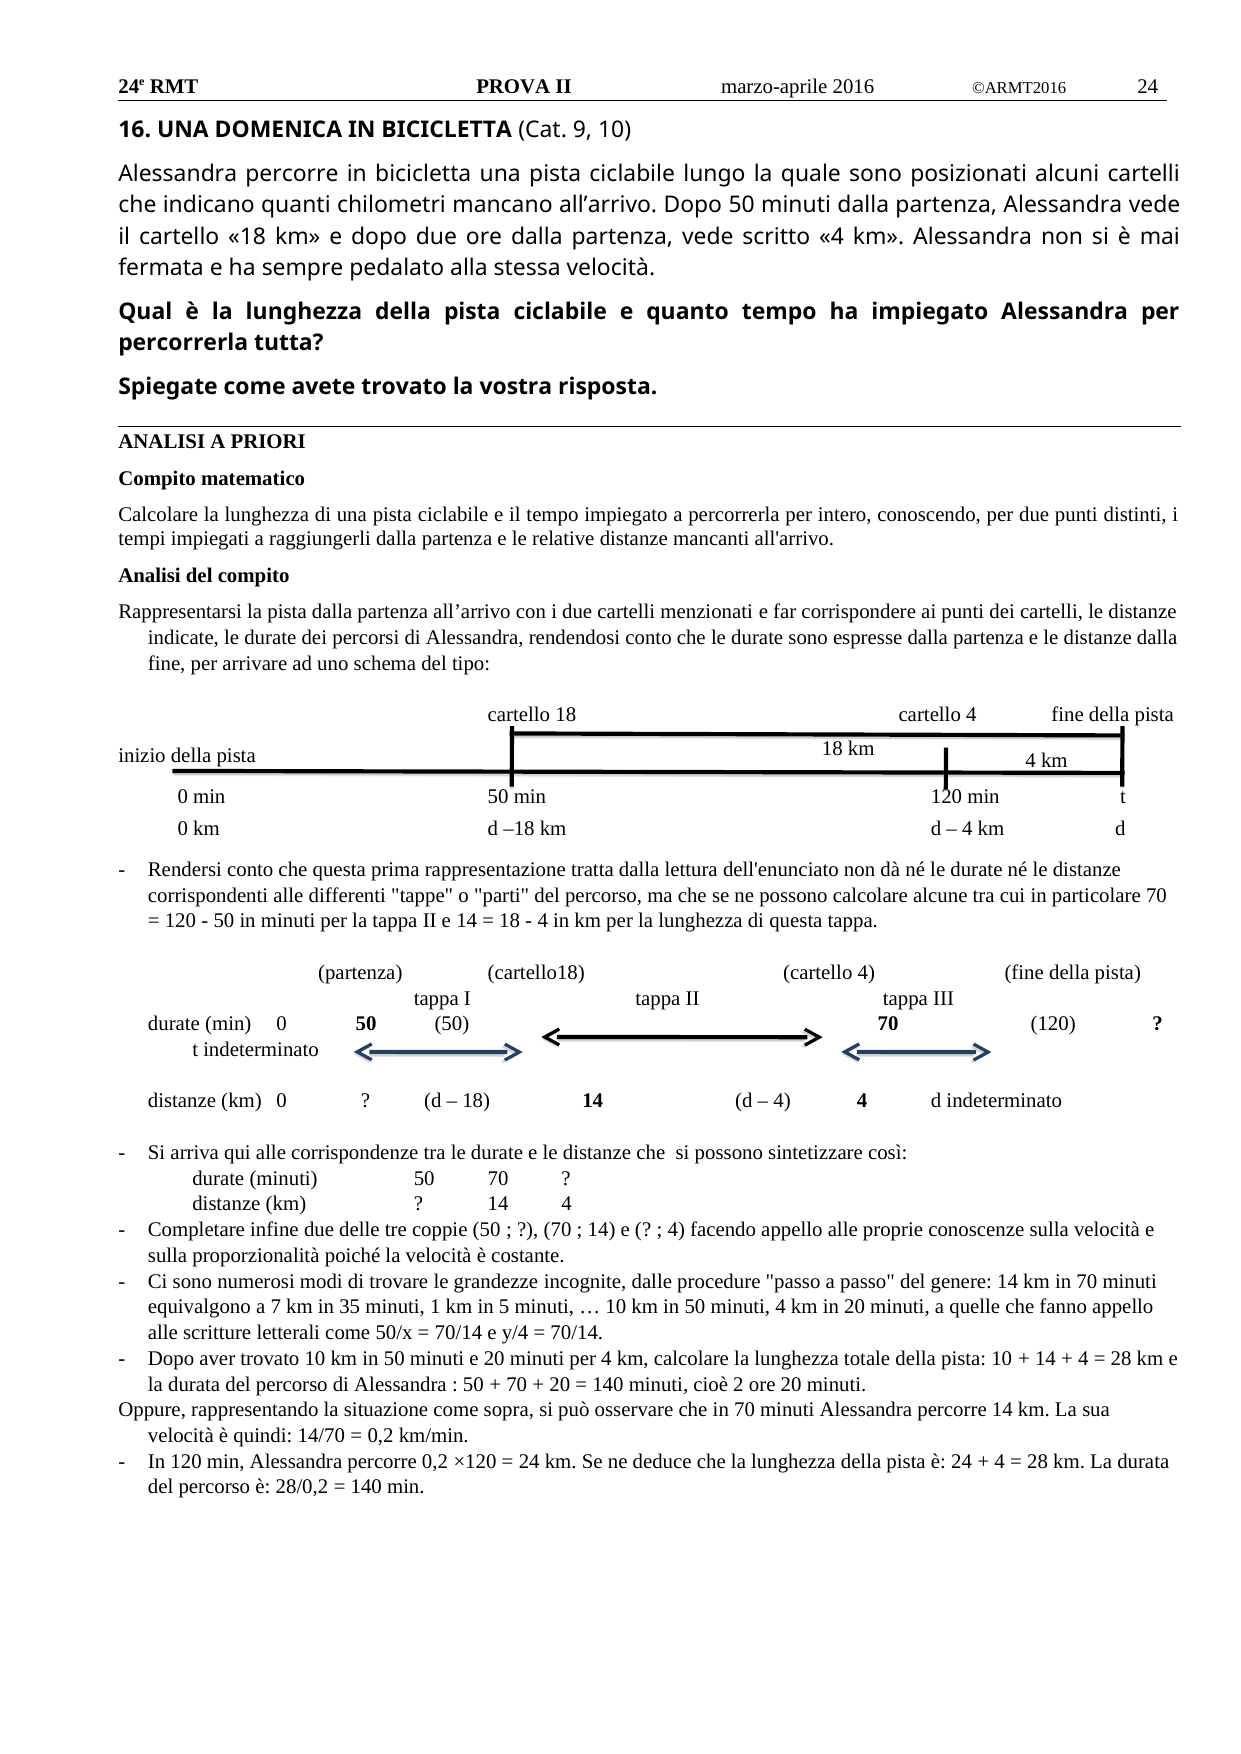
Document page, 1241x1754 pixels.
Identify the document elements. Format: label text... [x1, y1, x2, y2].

text tappa I tappa II tappa III [118, 986, 1181, 1009]
text Alessandra percorre in bicicletta una pista ciclabile lungo la quale sono posizionati alcuni cartelli che indicano quanti chilometri mancano all’arrivo. Dopo 50 minuti dalla partenza, Alessandra vede il cartello «18 km» e dopo due ore dalla partenza, vede scritto «4 km». Alessandra non si è mai fermata e ha sempre pedalato alla stessa velocità. [118, 157, 1181, 282]
text - Rendersi conto che questa prima rappresentazione tratta dalla lettura dell'enunciato non dà né le durate né le distanze corrispondenti alle differenti "tappe" o "parti" del percorso, ma che se ne possono calcolare alcune tra cui in particolare 70 = 120 - 50 in minuti per la tappa II e 14 = 18 - 4 in km per la lunghezza di questa tappa. [118, 857, 1181, 932]
text 16. UNA DOMENICA IN BICICLETTA (Cat. 9, 10) [118, 113, 1181, 145]
text (partenza) (cartello18) (cartello 4) (fine della pista) [118, 960, 1181, 984]
text distanze (km) ? 14 4 [118, 1191, 1181, 1215]
text durate (min) 0 50 (50) 70 (120) ? t indeterminato [118, 1011, 1181, 1061]
text Analisi del compito [118, 563, 1181, 587]
text cartello 18 cartello 4 fine della pista [118, 702, 1181, 726]
text inizio della pista [1125, 743, 1181, 767]
text Compito matematico [118, 466, 1181, 490]
text durate (minuti) 50 70 ? [118, 1166, 1181, 1190]
text - Si arriva qui alle corrispondenze tra le durate e le distanze che si possono sintetizzare così: [118, 1140, 1181, 1164]
text AnalIsI a priori [118, 427, 1181, 453]
text Rappresentarsi la pista dalla partenza all’arrivo con i due cartelli menzionati e far corrispondere ai punti dei cartelli, le distanze indicate, le durate dei percorsi di Alessandra, rendendosi conto che le durate sono espresse dalla partenza e le distanze dalla fine, per arrivare ad uno schema del tipo: [118, 599, 1181, 675]
text Spiegate come avete trovato la vostra risposta. [118, 370, 1181, 401]
text - Dopo aver trovato 10 km in 50 minuti e 20 minuti per 4 km, calcolare la lunghezza totale della pista: 10 + 14 + 4 = 28 km e la durata del percorso di Alessandra : 50 + 70 + 20 = 140 minuti, cioè 2 ore 20 minuti. [118, 1346, 1181, 1396]
text Oppure, rappresentando la situazione come sopra, si può osservare che in 70 minuti Alessandra percorre 14 km. La sua velocità è quindi: 14/70 = 0,2 km/min. [118, 1397, 1181, 1447]
text distanze (km) 0 ? (d – 18) 14 (d – 4) 4 d indeterminato [118, 1088, 1181, 1112]
text Qual è la lunghezza della pista ciclabile e quanto tempo ha impiegato Alessandra per percorrerla tutta? [118, 295, 1181, 357]
text 0 km d –18 km d – 4 km d [118, 816, 1181, 840]
text 0 min 50 min 120 min t [118, 784, 1181, 808]
text - Completare infine due delle tre coppie (50 ; ?), (70 ; 14) e (? ; 4) facendo appello alle proprie conoscenze sulla velocità e sulla proporzionalità poiché la velocità è costante. [118, 1217, 1181, 1267]
text - In 120 min, Alessandra percorre 0,2 ×120 = 24 km. Se ne deduce che la lunghezza della pista è: 24 + 4 = 28 km. La durata del percorso è: 28/0,2 = 140 min. [118, 1449, 1181, 1498]
text inizio della pista [515, 743, 1120, 767]
text Calcolare la lunghezza di una pista ciclabile e il tempo impiegato a percorrerla per intero, conoscendo, per due punti distinti, i tempi impiegati a raggiungerli dalla partenza e le relative distanze mancanti all'arrivo. [118, 502, 1181, 550]
text - Ci sono numerosi modi di trovare le grandezze incognite, dalle procedure "passo a passo" del genere: 14 km in 70 minuti equivalgono a 7 km in 35 minuti, 1 km in 5 minuti, … 10 km in 50 minuti, 4 km in 20 minuti, a quelle che fanno appello alle scritture letterali come 50/x = 70/14 e y/4 = 70/14. [118, 1268, 1181, 1344]
text inizio della pista [118, 743, 509, 767]
